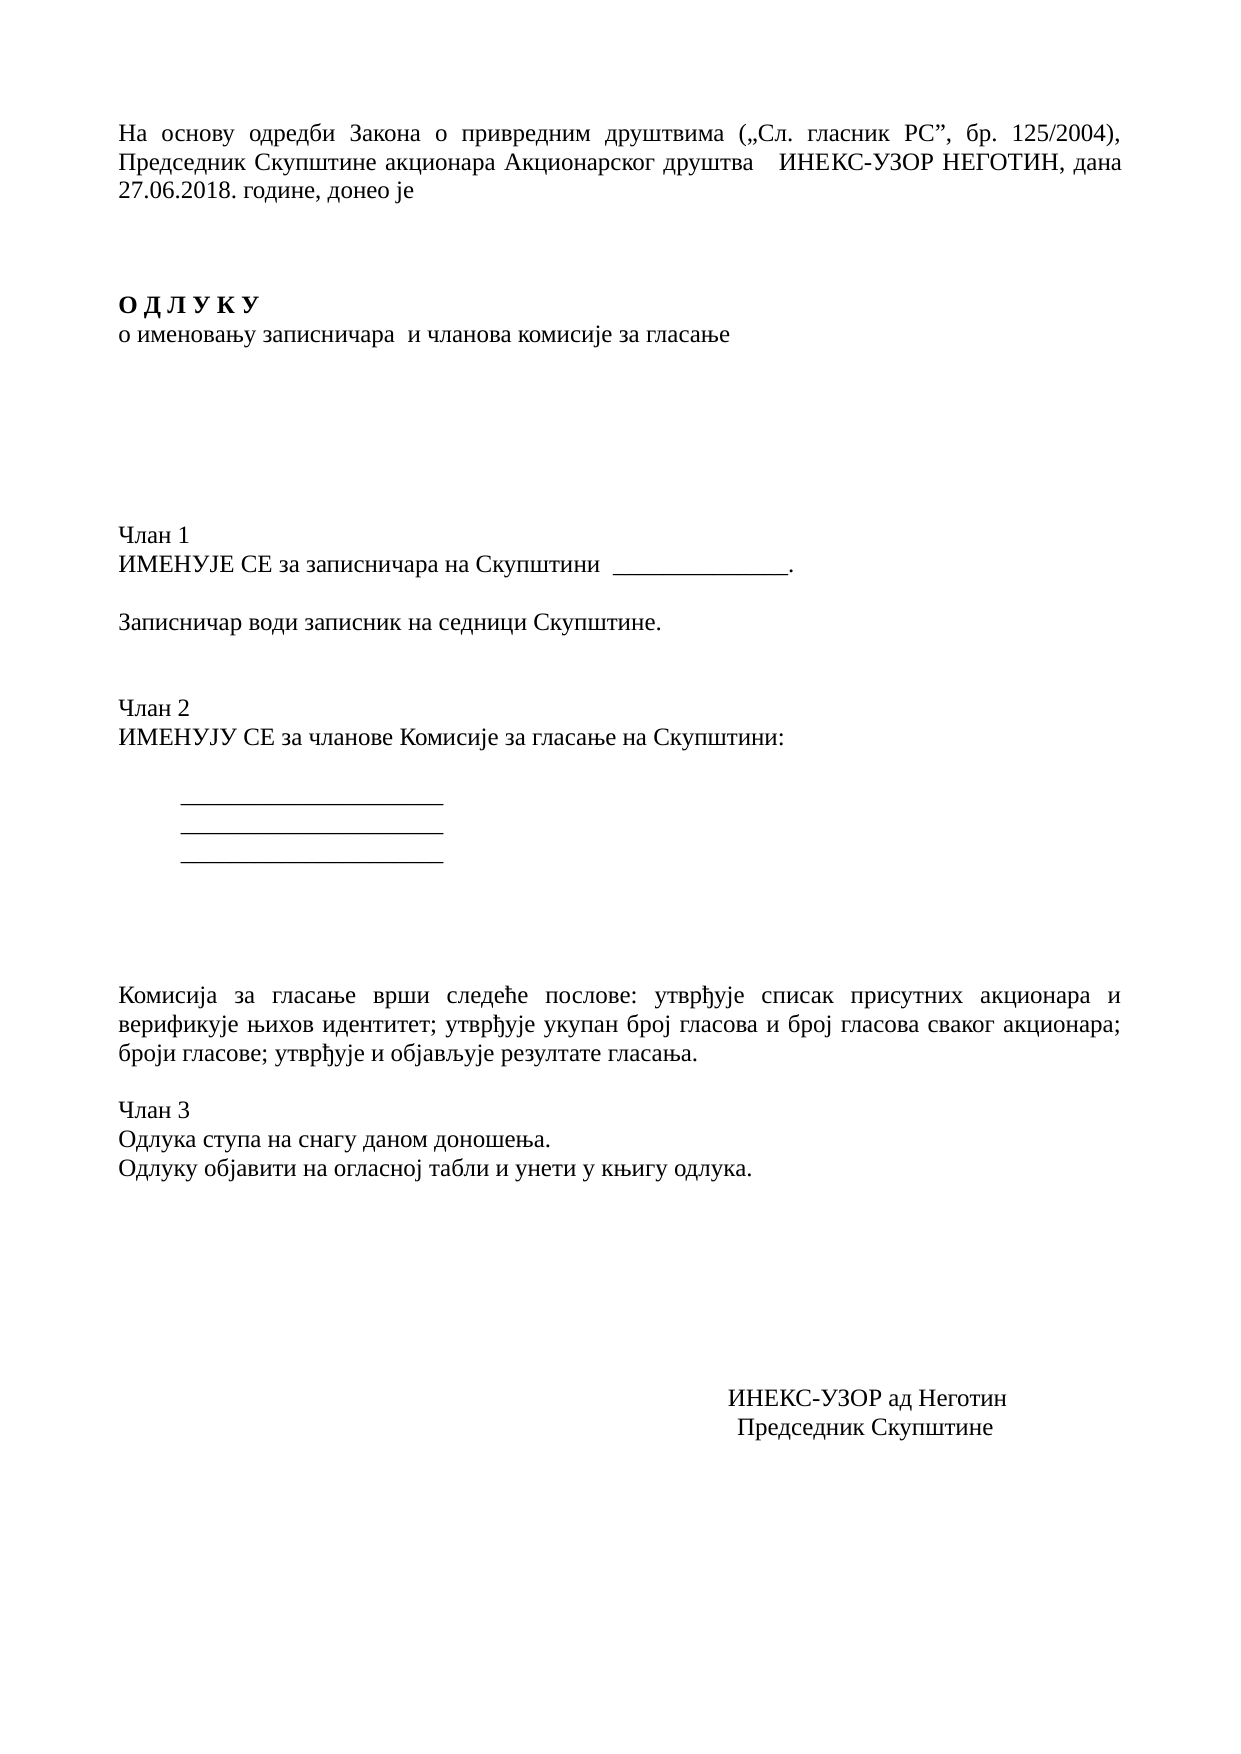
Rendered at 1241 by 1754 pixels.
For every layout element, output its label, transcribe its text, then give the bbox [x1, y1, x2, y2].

text _____________________ [118, 808, 1122, 837]
text Председник Скупштине [118, 1412, 1122, 1441]
text ИНЕКС-УЗОР ад Неготин [118, 1383, 1122, 1412]
text _____________________ [118, 779, 1122, 808]
text На основу одредби Закона о привредним друштвима („Сл. гласник РС”, бр. 125/2004), Председник Скупштине акционара Акционарског друштва ИНЕКС-УЗОР НЕГОТИН, дана 27.06.2018. године, донео је [118, 118, 1122, 204]
text Комисија за гласање врши следеће послове: утврђује списак присутних акционара и верификује њихов идентитет; утврђује укупан број гласова и број гласова сваког акционара; броји гласове; утврђује и објављује резултате гласања. [118, 981, 1122, 1067]
text ИМЕНУЈЕ СЕ за записничара на Скупштини ______________. [118, 549, 1122, 578]
text ИМЕНУЈУ СЕ за чланове Комисије за гласање на Скупштини: [118, 722, 1122, 751]
text Одлуку објавити на огласној табли и унети у књигу одлука. [118, 1153, 1122, 1182]
text Одлука ступа на снагу даном доношења. [118, 1124, 1122, 1153]
text Члан 2 [118, 693, 1122, 722]
text о именовању записничара и чланова комисије за гласање [118, 319, 1122, 348]
text Записничар води записник на седници Скупштине. [118, 607, 1122, 636]
text Члан 3 [118, 1096, 1122, 1124]
text Члан 1 [118, 521, 1122, 549]
text _____________________ [118, 837, 1122, 866]
text О Д Л У К У [118, 291, 1122, 319]
